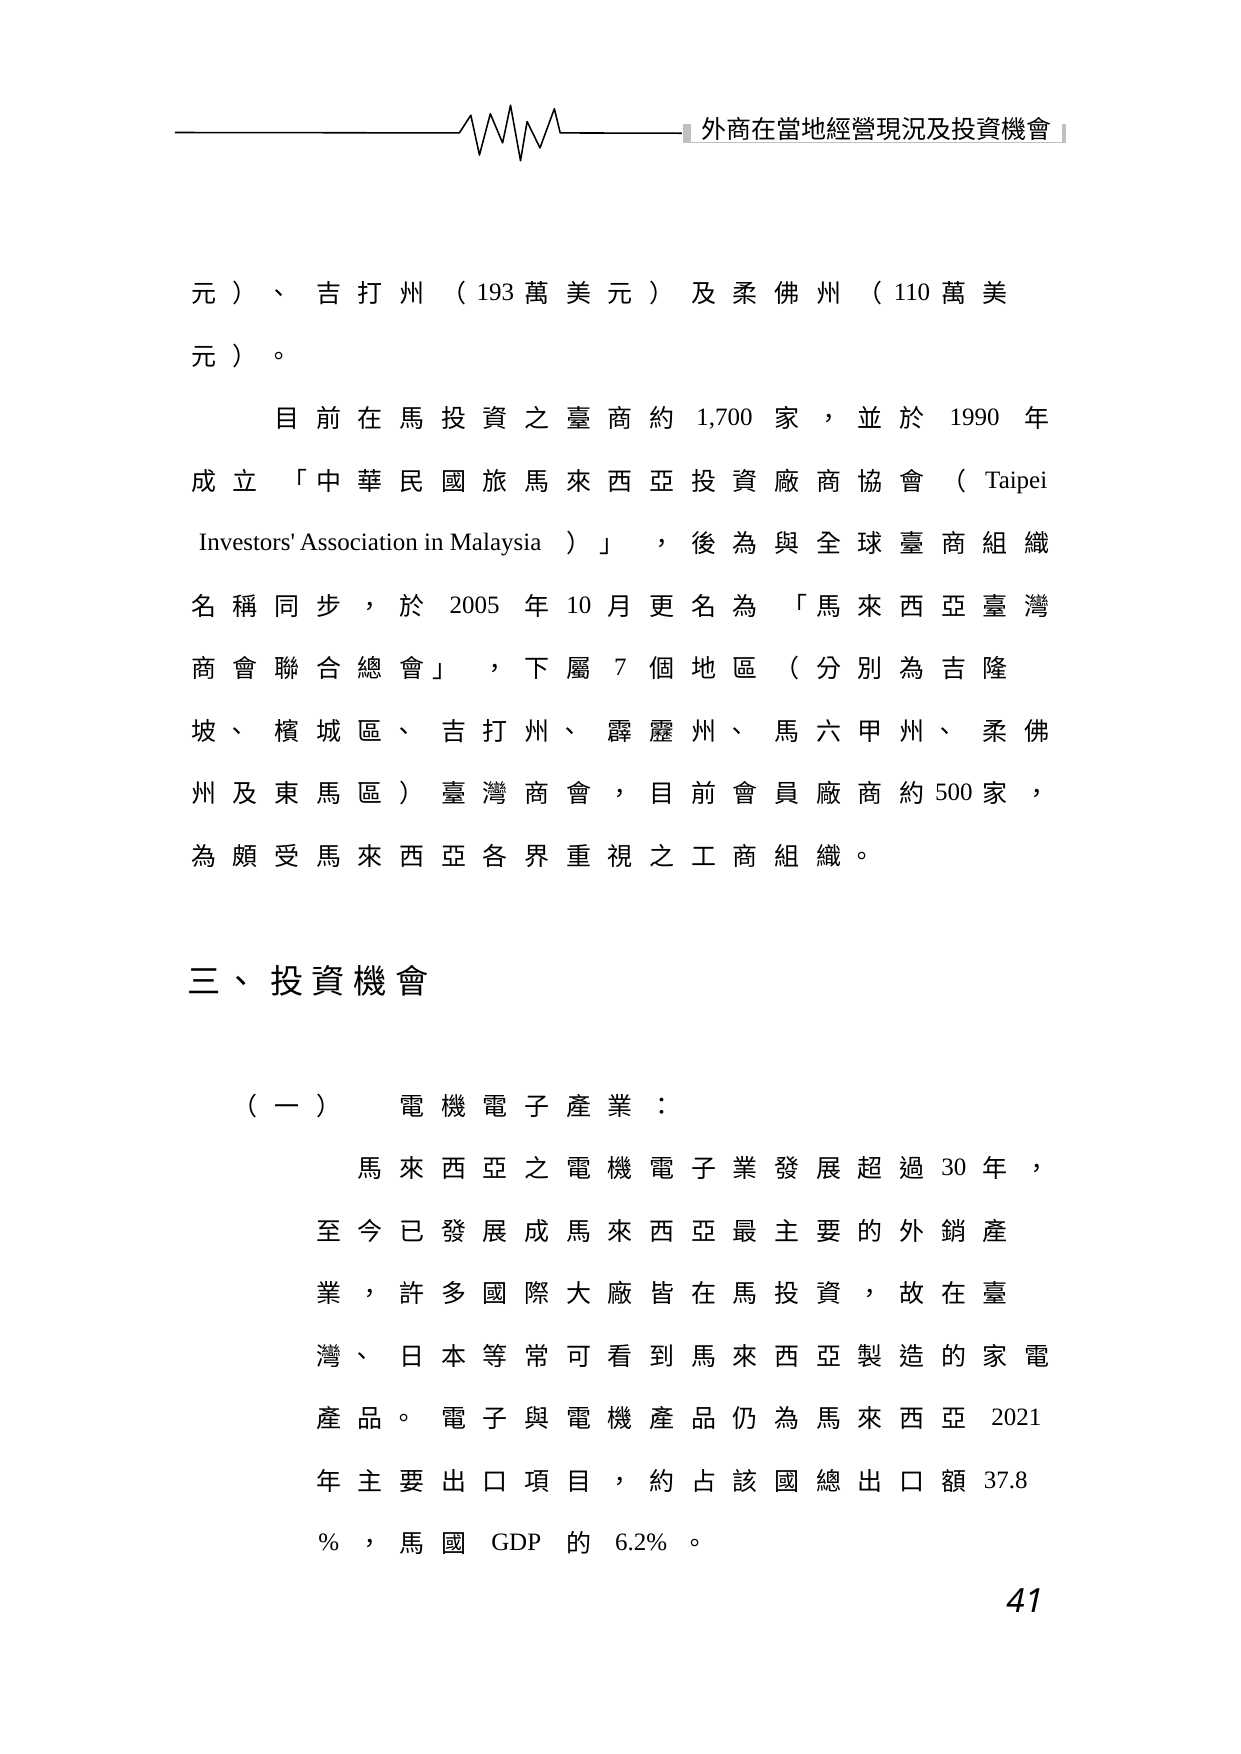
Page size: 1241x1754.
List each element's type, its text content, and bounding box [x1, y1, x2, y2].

text 目前在馬投資之臺商約1,700家，並於1990年成立「中華民國旅馬來西亞投資廠商協會（Taipei Investors' Association in Malaysia）」，後為與全球臺商組織名稱同步，於2005年10月更名為「馬來西亞臺灣商會聯合總會」，下屬7個地區（分別為吉隆坡、檳城區、吉打州、霹靂州、馬六甲州、柔佛州及東馬區）臺灣商會，目前會員廠商約500家，為頗受馬來西亞各界重視之工商組織。 [183, 375, 1058, 875]
text （一） 電機電子產業： [207, 1063, 1058, 1125]
text 三、投資機會 [183, 938, 1058, 1000]
text 元）、吉打州（193萬美元）及柔佛州（110萬美元）。 [183, 250, 1058, 375]
text 馬來西亞之電機電子業發展超過30年，至今已發展成馬來西亞最主要的外銷產業，許多國際大廠皆在馬投資，故在臺灣、日本等常可看到馬來西亞製造的家電產品。電子與電機產品仍為馬來西亞2021年主要出口項目，約占該國總出口額37.8%，馬國GDP的6.2%。 [281, 1125, 1058, 1563]
